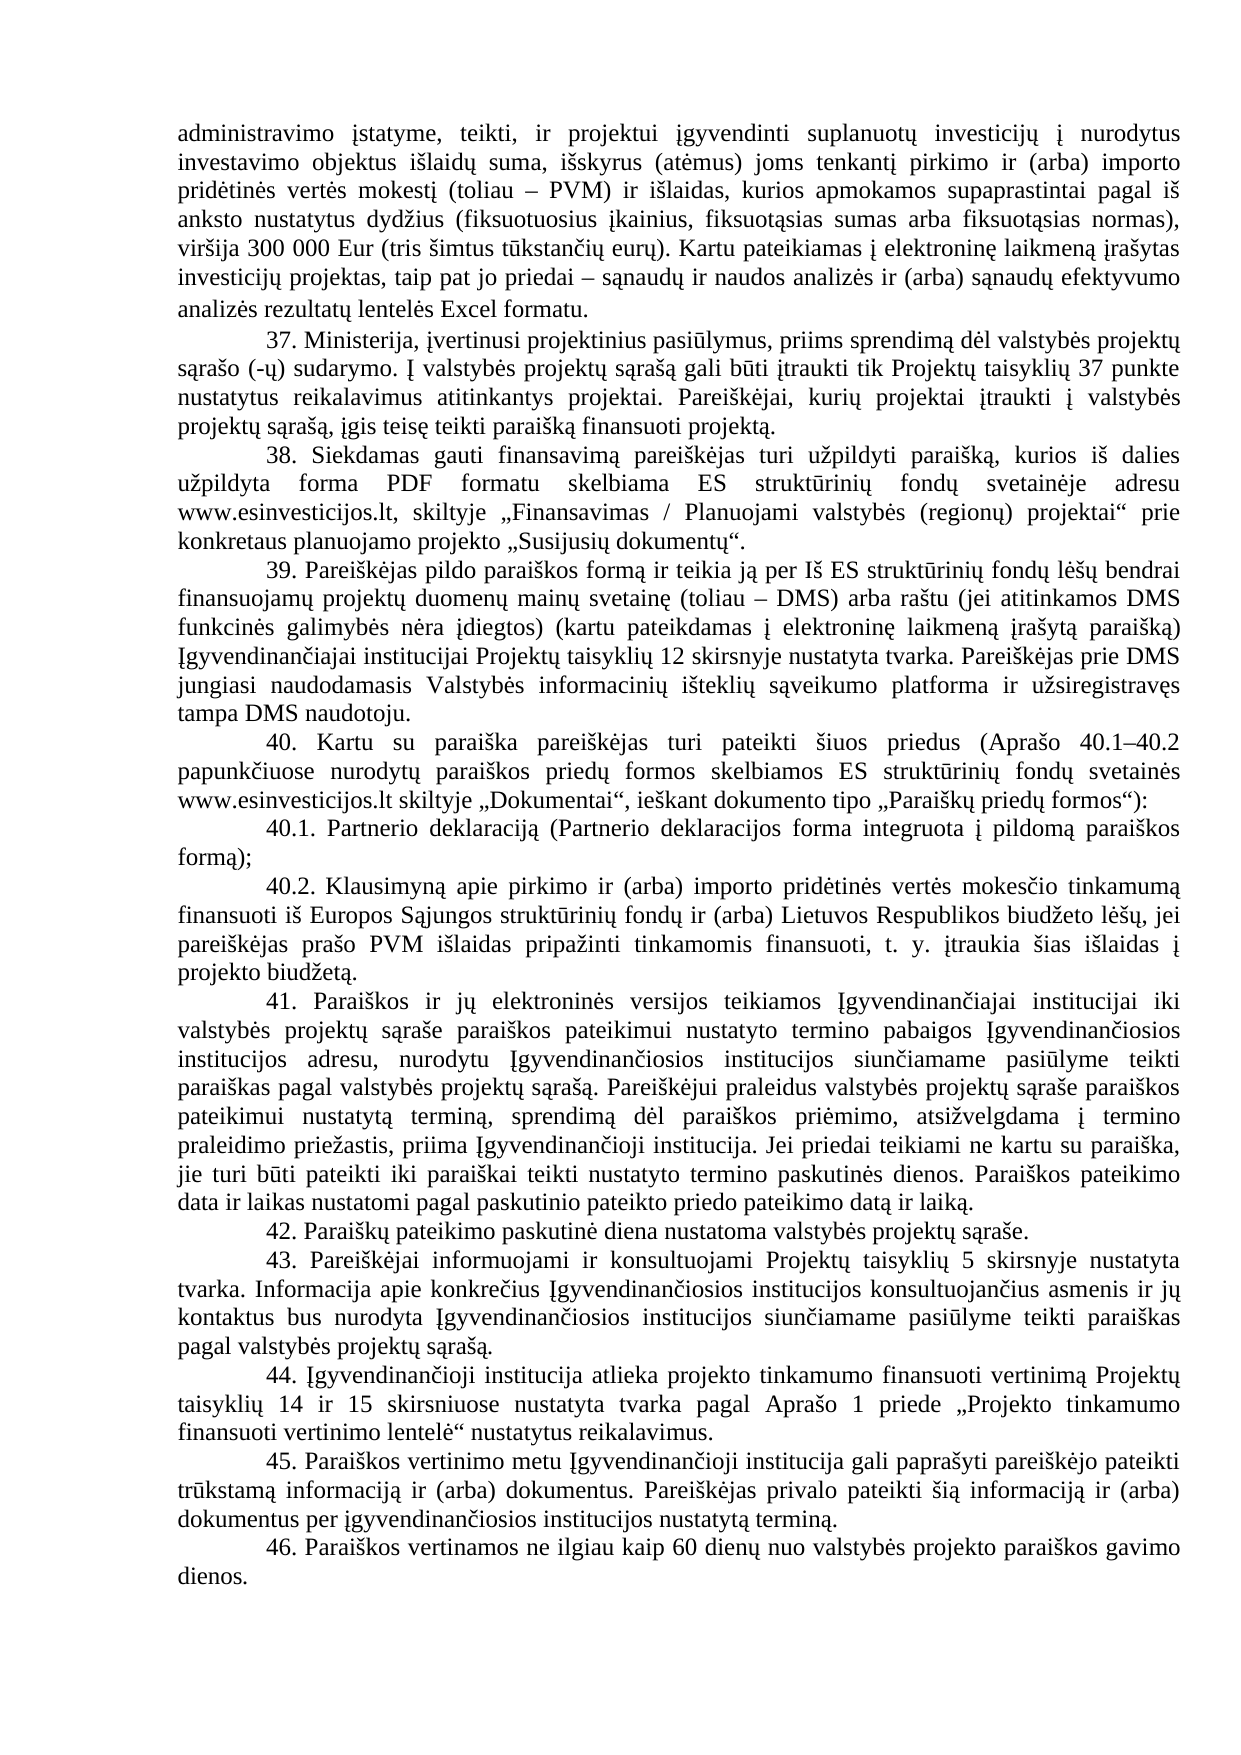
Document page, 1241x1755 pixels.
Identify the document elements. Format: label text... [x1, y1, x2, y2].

text 43. Pareiškėjai informuojami ir konsultuojami Projektų taisyklių 5 skirsnyje nustatyta tvarka. Informacija apie konkrečius Įgyvendinančiosios institucijos konsultuojančius asmenis ir jų kontaktus bus nurodyta Įgyvendinančiosios institucijos siunčiamame pasiūlyme teikti paraiškas pagal valstybės projektų sąrašą. [177, 1245, 1181, 1360]
text 39. Pareiškėjas pildo paraiškos formą ir teikia ją per Iš ES struktūrinių fondų lėšų bendrai finansuojamų projektų duomenų mainų svetainę (toliau – DMS) arba raštu (jei atitinkamos DMS funkcinės galimybės nėra įdiegtos) (kartu pateikdamas į elektroninę laikmeną įrašytą paraišką) Įgyvendinančiajai institucijai Projektų taisyklių 12 skirsnyje nustatyta tvarka. Pareiškėjas prie DMS jungiasi naudodamasis Valstybės informacinių išteklių sąveikumo platforma ir užsiregistravęs tampa DMS naudotoju. [177, 555, 1181, 727]
text 40.2. Klausimyną apie pirkimo ir (arba) importo pridėtinės vertės mokesčio tinkamumą finansuoti iš Europos Sąjungos struktūrinių fondų ir (arba) Lietuvos Respublikos biudžeto lėšų, jei pareiškėjas prašo PVM išlaidas pripažinti tinkamomis finansuoti, t. y. įtraukia šias išlaidas į projekto biudžetą. [177, 871, 1181, 986]
text 46. Paraiškos vertinamos ne ilgiau kaip 60 dienų nuo valstybės projekto paraiškos gavimo dienos. [177, 1532, 1181, 1590]
text administravimo įstatyme, teikti, ir projektui įgyvendinti suplanuotų investicijų į nurodytus investavimo objektus išlaidų suma, išskyrus (atėmus) joms tenkantį pirkimo ir (arba) importo pridėtinės vertės mokestį (toliau – PVM) ir išlaidas, kurios apmokamos supaprastintai pagal iš anksto nustatytus dydžius (fiksuotuosius įkainius, fiksuotąsias sumas arba fiksuotąsias normas), viršija 300 000 Eur (tris šimtus tūkstančių eurų). Kartu pateikiamas į elektroninę laikmeną įrašytas investicijų projektas, taip pat jo priedai – sąnaudų ir naudos analizės ir (arba) sąnaudų efektyvumo analizės rezultatų lentelės Excel formatu. [177, 118, 1181, 325]
text 40. Kartu su paraiška pareiškėjas turi pateikti šiuos priedus (Aprašo 40.1–40.2 papunkčiuose nurodytų paraiškos priedų formos skelbiamos ES struktūrinių fondų svetainės www.esinvesticijos.lt skiltyje „Dokumentai“, ieškant dokumento tipo „Paraiškų priedų formos“): [177, 727, 1181, 813]
text 40.1. Partnerio deklaraciją (Partnerio deklaracijos forma integruota į pildomą paraiškos formą); [177, 813, 1181, 871]
text 42. Paraiškų pateikimo paskutinė diena nustatoma valstybės projektų sąraše. [177, 1216, 1181, 1245]
text 45. Paraiškos vertinimo metu Įgyvendinančioji institucija gali paprašyti pareiškėjo pateikti trūkstamą informaciją ir (arba) dokumentus. Pareiškėjas privalo pateikti šią informaciją ir (arba) dokumentus per įgyvendinančiosios institucijos nustatytą terminą. [177, 1446, 1181, 1532]
text 44. Įgyvendinančioji institucija atlieka projekto tinkamumo finansuoti vertinimą Projektų taisyklių 14 ir 15 skirsniuose nustatyta tvarka pagal Aprašo 1 priede „Projekto tinkamumo finansuoti vertinimo lentelė“ nustatytus reikalavimus. [177, 1360, 1181, 1446]
text 38. Siekdamas gauti finansavimą pareiškėjas turi užpildyti paraišką, kurios iš dalies užpildyta forma PDF formatu skelbiama ES struktūrinių fondų svetainėje adresu www.esinvesticijos.lt, skiltyje „Finansavimas / Planuojami valstybės (regionų) projektai“ prie konkretaus planuojamo projekto „Susijusių dokumentų“. [177, 440, 1181, 555]
text 41. Paraiškos ir jų elektroninės versijos teikiamos Įgyvendinančiajai institucijai iki valstybės projektų sąraše paraiškos pateikimui nustatyto termino pabaigos Įgyvendinančiosios institucijos adresu, nurodytu Įgyvendinančiosios institucijos siunčiamame pasiūlyme teikti paraiškas pagal valstybės projektų sąrašą. Pareiškėjui praleidus valstybės projektų sąraše paraiškos pateikimui nustatytą terminą, sprendimą dėl paraiškos priėmimo, atsižvelgdama į termino praleidimo priežastis, priima Įgyvendinančioji institucija. Jei priedai teikiami ne kartu su paraiška, jie turi būti pateikti iki paraiškai teikti nustatyto termino paskutinės dienos. Paraiškos pateikimo data ir laikas nustatomi pagal paskutinio pateikto priedo pateikimo datą ir laiką. [177, 986, 1181, 1216]
text 37. Ministerija, įvertinusi projektinius pasiūlymus, priims sprendimą dėl valstybės projektų sąrašo (-ų) sudarymo. Į valstybės projektų sąrašą gali būti įtraukti tik Projektų taisyklių 37 punkte nustatytus reikalavimus atitinkantys projektai. Pareiškėjai, kurių projektai įtraukti į valstybės projektų sąrašą, įgis teisę teikti paraišką finansuoti projektą. [177, 325, 1181, 440]
